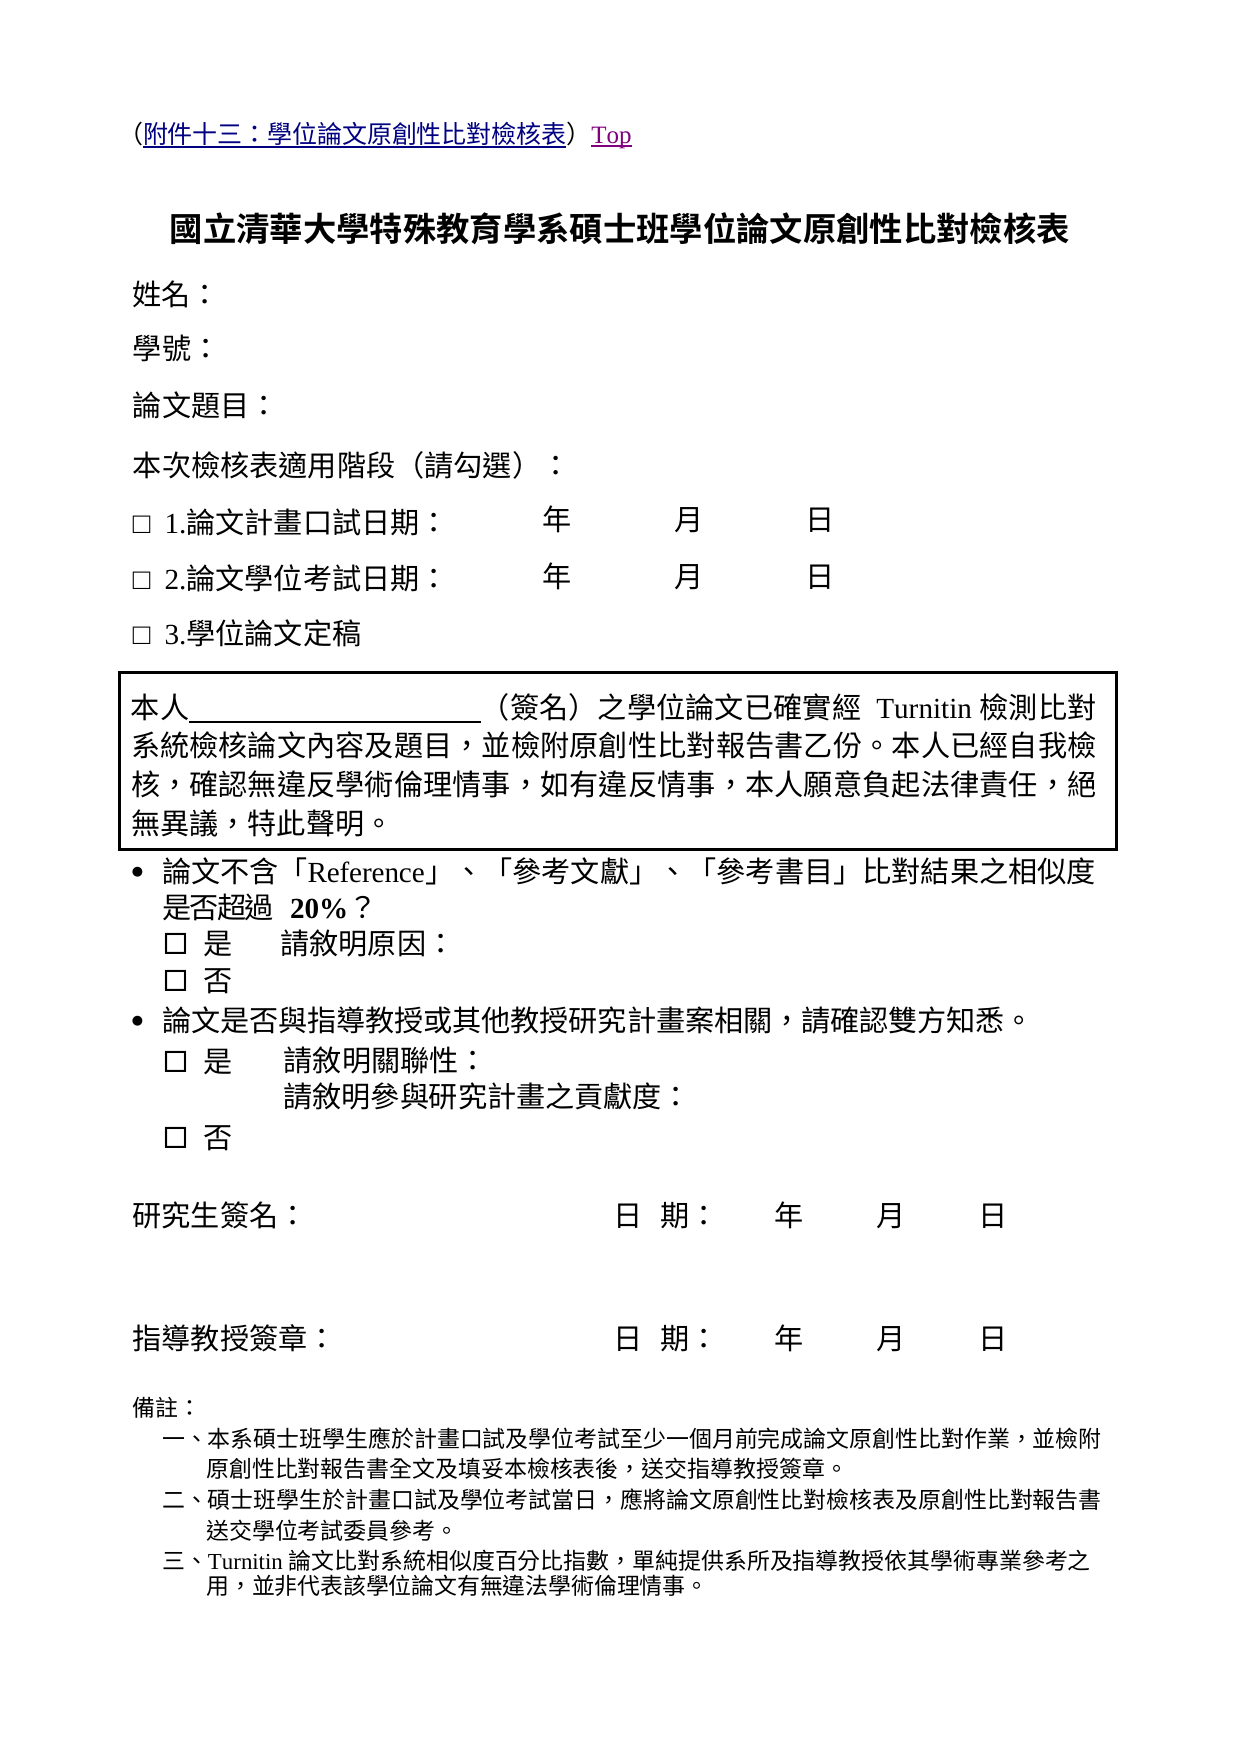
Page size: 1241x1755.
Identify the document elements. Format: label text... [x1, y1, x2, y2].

table_cell [853, 490, 940, 547]
table_cell 日 [802, 490, 853, 547]
table_cell [254, 1117, 1116, 1176]
table_cell [254, 964, 1116, 1000]
table_cell 日 期： 日 期： [591, 1176, 743, 1376]
table_cell 是 [119, 1041, 254, 1117]
table_cell 年 [497, 490, 591, 547]
table_cell 本次檢核表適用階段（請勾選）： [119, 434, 1116, 490]
table_cell 論文是否與指導教授或其他教授研究計畫案相關，請確認雙方知悉。 [119, 1000, 1116, 1041]
table_cell 日 [802, 547, 853, 604]
table_cell 否 [119, 964, 254, 1000]
table_cell [743, 490, 802, 547]
text （附件十三：學位論文原創性比對檢核表）Top [118, 115, 1143, 151]
table_header [254, 277, 1116, 320]
table_cell □ 3.學位論文定稿 [119, 604, 1116, 671]
table_cell [940, 547, 1116, 604]
table_cell [497, 1176, 591, 1376]
table_cell 日 日 [940, 1176, 1116, 1376]
table_cell 月 [591, 490, 743, 547]
table_cell 學號： [119, 320, 254, 377]
subtitle 國立清華大學特殊教育學系碩士班學位論文原創性比對檢核表 [169, 202, 1143, 251]
table_cell 請敘明關聯性： 請敘明參與研究計畫之貢獻度： [254, 1041, 1116, 1117]
table_cell [940, 490, 1116, 547]
table_cell 論文題目： [119, 377, 1116, 434]
table_cell □ 2.論文學位考試日期： [119, 547, 497, 604]
table_cell 是 [119, 926, 254, 964]
table_cell □ 1.論文計畫口試日期： [119, 490, 497, 547]
table_cell 論文不含「Reference」、「參考文獻」、「參考書目」比對結果之相似度 是否超過 20%？ [119, 851, 1116, 926]
table_cell [743, 547, 802, 604]
table_header 姓名： [119, 277, 254, 320]
table_cell [254, 320, 1116, 377]
table_cell [853, 547, 940, 604]
table_cell 年 年 [743, 1176, 802, 1376]
table_cell 月 [591, 547, 743, 604]
table_cell 研究生簽名： 指導教授簽章： [119, 1176, 497, 1376]
table_cell [802, 1176, 853, 1376]
table_cell 年 [497, 547, 591, 604]
table_cell 備註： 一、本系碩士班學生應於計畫口試及學位考試至少一個月前完成論文原創性比對作業，並檢附原創性比對報告書全文及填妥本檢核表後，送交指導教授簽章。 二、碩士班學生於計畫口試及學位考試當日，應將論文原創性比對檢核表及原創性比對報告書送交學位考試委員參考。 三、Turnitin 論文比對系統相似度百分比指數，單純提供系所及指導教授依其學術專業參考之 用，並非代表該學位論文有無違法學術倫理情事。 [119, 1376, 1116, 1599]
table_cell 請敘明原因： [254, 926, 1116, 964]
table_cell 本人 （簽名）之學位論文已確實經 Turnitin 檢測比對系統檢核論文內容及題目，並檢附原創性比對報告書乙份。本人已經自我檢核，確認無違反學術倫理情事，如有違反情事，本人願意負起法律責任，絕無異議，特此聲明。 [121, 674, 1115, 848]
table_cell 月 月 [853, 1176, 940, 1376]
table_cell 否 [119, 1117, 254, 1176]
